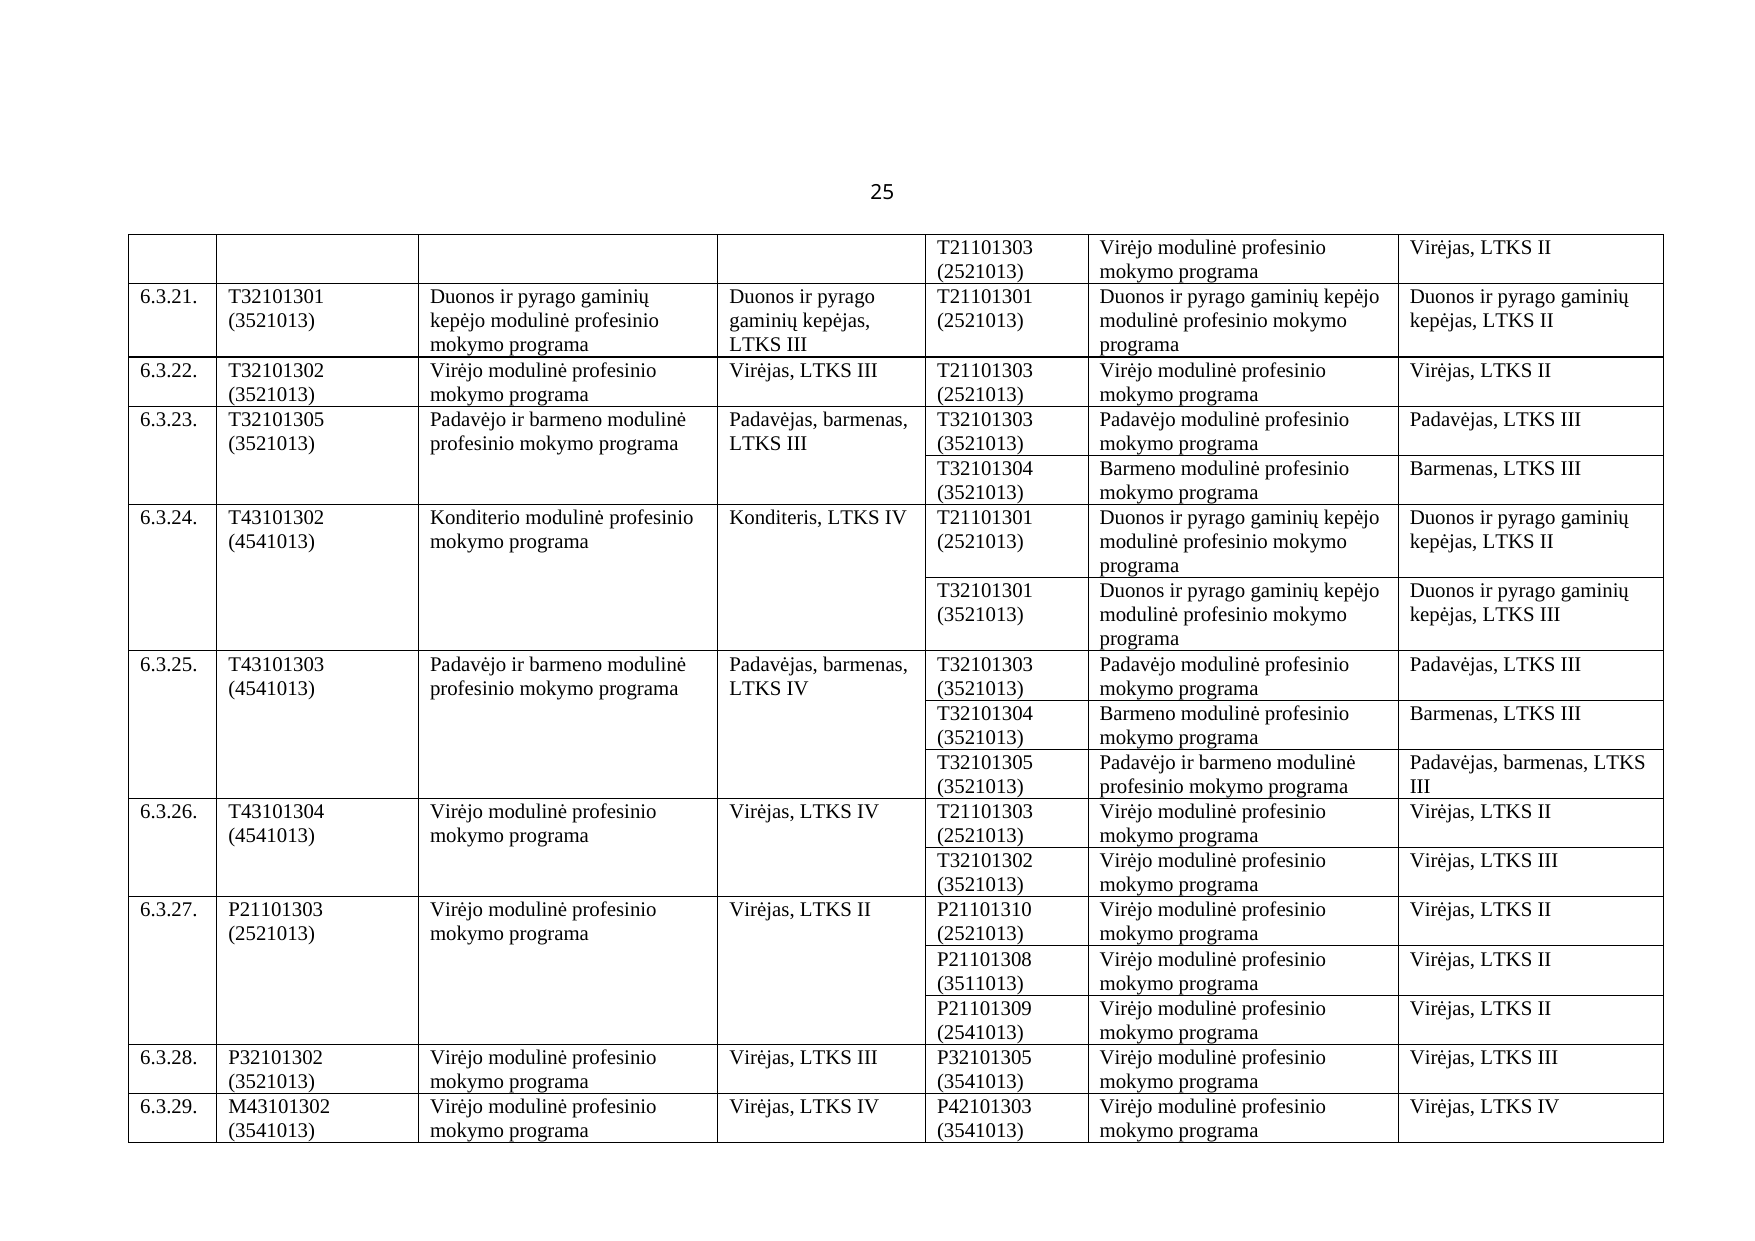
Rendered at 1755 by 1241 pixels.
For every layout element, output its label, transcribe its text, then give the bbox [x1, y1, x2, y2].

table_cell Duonos ir pyrago gaminių kepėjas, LTKS II [1399, 505, 1663, 577]
table_cell Virėjas, LTKS II [1399, 946, 1663, 994]
table_cell Duonos ir pyrago gaminių kepėjas, LTKS III [1399, 578, 1663, 650]
table_cell 6.3.24. [129, 505, 216, 650]
table_cell Virėjas, LTKS II [718, 897, 925, 1044]
table_cell 6.3.25. [129, 651, 216, 798]
table_cell Virėjo modulinė profesinio mokymo programa [1089, 235, 1398, 283]
table_cell Virėjo modulinė profesinio mokymo programa [1089, 358, 1398, 406]
table_cell M43101302 (3541013) [217, 1094, 418, 1142]
table_cell T32101303 (3521013) [926, 651, 1088, 699]
table_cell [419, 235, 717, 283]
table_cell Duonos ir pyrago gaminių kepėjo modulinė profesinio mokymo programa [1089, 505, 1398, 577]
table_cell [129, 235, 216, 283]
table_cell T43101304 (4541013) [217, 799, 418, 896]
table_cell Barmeno modulinė profesinio mokymo programa [1089, 456, 1398, 504]
table_cell Virėjas, LTKS III [718, 358, 925, 406]
table_cell Virėjo modulinė profesinio mokymo programa [419, 799, 717, 896]
table_cell T32101302 (3521013) [926, 848, 1088, 896]
table_cell P21101309 (2541013) [926, 996, 1088, 1044]
table_cell T32101301 (3521013) [217, 284, 418, 356]
table_cell Konditerio modulinė profesinio mokymo programa [419, 505, 717, 650]
table_cell T32101304 (3521013) [926, 701, 1088, 749]
table_cell P21101310 (2521013) [926, 897, 1088, 945]
table_cell T21101301 (2521013) [926, 505, 1088, 577]
table_cell Barmeno modulinė profesinio mokymo programa [1089, 701, 1398, 749]
table_cell P32101305 (3541013) [926, 1045, 1088, 1093]
table_cell Virėjo modulinė profesinio mokymo programa [1089, 848, 1398, 896]
table_cell Virėjas, LTKS II [1399, 235, 1663, 283]
table_cell 6.3.28. [129, 1045, 216, 1093]
table_cell Virėjas, LTKS IV [718, 799, 925, 896]
table_cell 6.3.26. [129, 799, 216, 896]
table_cell Virėjas, LTKS III [1399, 1045, 1663, 1093]
table_cell Virėjas, LTKS II [1399, 799, 1663, 847]
table_cell Virėjo modulinė profesinio mokymo programa [1089, 799, 1398, 847]
table_cell Duonos ir pyrago gaminių kepėjas, LTKS III [718, 284, 925, 356]
table_cell Virėjo modulinė profesinio mokymo programa [419, 358, 717, 406]
table_cell Virėjo modulinė profesinio mokymo programa [419, 1094, 717, 1142]
table_cell Virėjo modulinė profesinio mokymo programa [419, 1045, 717, 1093]
table_cell Duonos ir pyrago gaminių kepėjas, LTKS II [1399, 284, 1663, 356]
table_cell T43101302 (4541013) [217, 505, 418, 650]
table_cell T21101301 (2521013) [926, 284, 1088, 356]
table_cell 6.3.29. [129, 1094, 216, 1142]
table_cell Virėjas, LTKS IV [718, 1094, 925, 1142]
table_cell Barmenas, LTKS III [1399, 701, 1663, 749]
table_cell 6.3.22. [129, 358, 216, 406]
table_cell P21101308 (3511013) [926, 946, 1088, 994]
table_cell Konditeris, LTKS IV [718, 505, 925, 650]
table_cell Virėjo modulinė profesinio mokymo programa [1089, 996, 1398, 1044]
table_cell Virėjo modulinė profesinio mokymo programa [1089, 1094, 1398, 1142]
table_cell Virėjo modulinė profesinio mokymo programa [419, 897, 717, 1044]
table_cell Padavėjas, barmenas, LTKS III [718, 407, 925, 504]
table_cell T32101303 (3521013) [926, 407, 1088, 455]
table_cell Padavėjas, LTKS III [1399, 407, 1663, 455]
table_cell Padavėjo ir barmeno modulinė profesinio mokymo programa [1089, 750, 1398, 798]
table_cell Duonos ir pyrago gaminių kepėjo modulinė profesinio mokymo programa [1089, 578, 1398, 650]
table_cell Virėjas, LTKS III [1399, 848, 1663, 896]
table_cell Padavėjo modulinė profesinio mokymo programa [1089, 651, 1398, 699]
table_cell Padavėjas, barmenas, LTKS III [1399, 750, 1663, 798]
table_cell T32101304 (3521013) [926, 456, 1088, 504]
table_cell T43101303 (4541013) [217, 651, 418, 798]
table_cell Virėjas, LTKS II [1399, 358, 1663, 406]
table_cell P21101303 (2521013) [217, 897, 418, 1044]
table_cell Virėjas, LTKS IV [1399, 1094, 1663, 1142]
table_cell 6.3.21. [129, 284, 216, 356]
table_cell P32101302 (3521013) [217, 1045, 418, 1093]
table_cell T21101303 (2521013) [926, 358, 1088, 406]
table_cell Virėjo modulinė profesinio mokymo programa [1089, 1045, 1398, 1093]
table_cell Padavėjas, barmenas, LTKS IV [718, 651, 925, 798]
table_cell T21101303 (2521013) [926, 235, 1088, 283]
table_cell Virėjo modulinė profesinio mokymo programa [1089, 897, 1398, 945]
table_cell T32101301 (3521013) [926, 578, 1088, 650]
table_cell Duonos ir pyrago gaminių kepėjo modulinė profesinio mokymo programa [419, 284, 717, 356]
table_cell [718, 235, 925, 283]
table_cell Padavėjo ir barmeno modulinė profesinio mokymo programa [419, 651, 717, 798]
table_cell Padavėjo modulinė profesinio mokymo programa [1089, 407, 1398, 455]
table_cell Virėjas, LTKS III [718, 1045, 925, 1093]
table_cell Barmenas, LTKS III [1399, 456, 1663, 504]
table_cell Padavėjo ir barmeno modulinė profesinio mokymo programa [419, 407, 717, 504]
table_cell T32101305 (3521013) [926, 750, 1088, 798]
table_cell Virėjas, LTKS II [1399, 996, 1663, 1044]
table_cell Virėjo modulinė profesinio mokymo programa [1089, 946, 1398, 994]
table_cell T21101303 (2521013) [926, 799, 1088, 847]
table_cell Virėjas, LTKS II [1399, 897, 1663, 945]
table_cell T32101302 (3521013) [217, 358, 418, 406]
table_cell P42101303 (3541013) [926, 1094, 1088, 1142]
table_cell Padavėjas, LTKS III [1399, 651, 1663, 699]
table_cell [217, 235, 418, 283]
table_cell Duonos ir pyrago gaminių kepėjo modulinė profesinio mokymo programa [1089, 284, 1398, 356]
table_cell 6.3.27. [129, 897, 216, 1044]
table_cell T32101305 (3521013) [217, 407, 418, 504]
table_cell 6.3.23. [129, 407, 216, 504]
